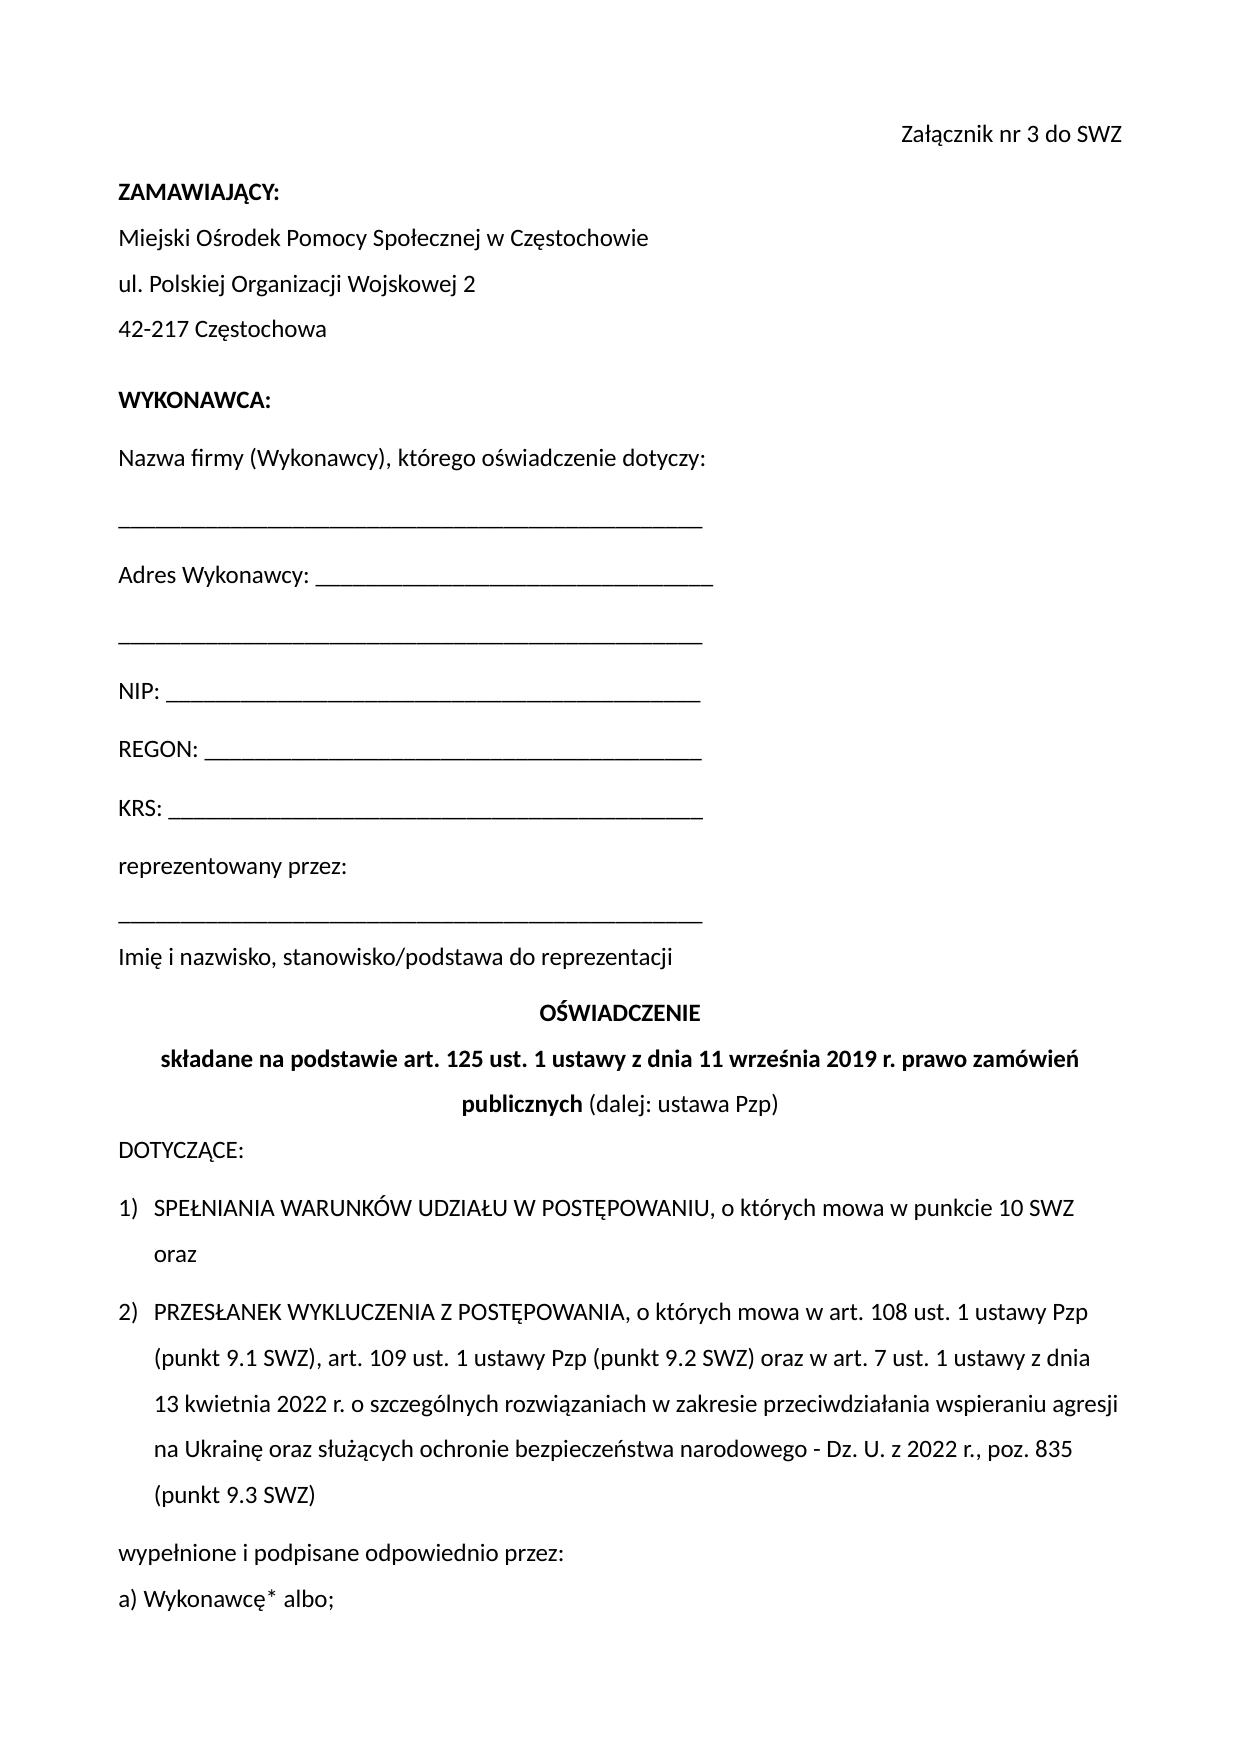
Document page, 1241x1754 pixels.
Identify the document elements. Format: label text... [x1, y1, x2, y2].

text Załącznik nr 3 do SWZ [118, 118, 1122, 149]
text Adres Wykonawcy: ________________________________ [118, 559, 1122, 589]
text a) Wykonawcę* albo; [118, 1583, 1122, 1614]
text Nazwa firmy (Wykonawcy), którego oświadczenie dotyczy: [118, 442, 1122, 473]
text _______________________________________________ [118, 896, 1122, 926]
text REGON: ________________________________________ [118, 734, 1122, 764]
text ZAMAWIAJĄCY: [118, 176, 1122, 207]
text _______________________________________________ [118, 501, 1122, 531]
text reprezentowany przez: [118, 850, 1122, 881]
text KRS: ___________________________________________ [118, 792, 1122, 822]
text ul. Polskiej Organizacji Wojskowej 2 [118, 268, 1122, 298]
text WYKONAWCA: [118, 384, 1122, 415]
list PRZESŁANEK WYKLUCZENIA Z POSTĘPOWANIA, o których mowa w art. 108 ust. 1 ustawy Pzp (punkt 9.1 SWZ), art. 109 ust. 1 ustawy Pzp (punkt 9.2 SWZ) oraz w art. 7 ust. 1 ustawy z dnia 13 kwietnia 2022 r. o szczególnych rozwiązaniach w zakresie przeciwdziałania wspieraniu agresji na Ukrainę oraz służących ochronie bezpieczeństwa narodowego - Dz. U. z 2022 r., poz. 835 (punkt 9.3 SWZ) [118, 1296, 1122, 1510]
text składane na podstawie art. 125 ust. 1 ustawy z dnia 11 września 2019 r. prawo zamówień publicznych (dalej: ustawa Pzp) [118, 1043, 1122, 1119]
text _______________________________________________ [118, 617, 1122, 648]
text NIP: ___________________________________________ [118, 675, 1122, 706]
text wypełnione i podpisane odpowiednio przez: [118, 1538, 1122, 1568]
text DOTYCZĄCE: [118, 1134, 1122, 1165]
text Miejski Ośrodek Pomocy Społecznej w Częstochowie [118, 222, 1122, 253]
text OŚWIADCZENIE [118, 997, 1122, 1028]
list SPEŁNIANIA WARUNKÓW UDZIAŁU W POSTĘPOWANIU, o których mowa w punkcie 10 SWZ oraz [118, 1192, 1122, 1269]
text 42-217 Częstochowa [118, 313, 1122, 344]
text Imię i nazwisko, stanowisko/podstawa do reprezentacji [118, 942, 1063, 972]
